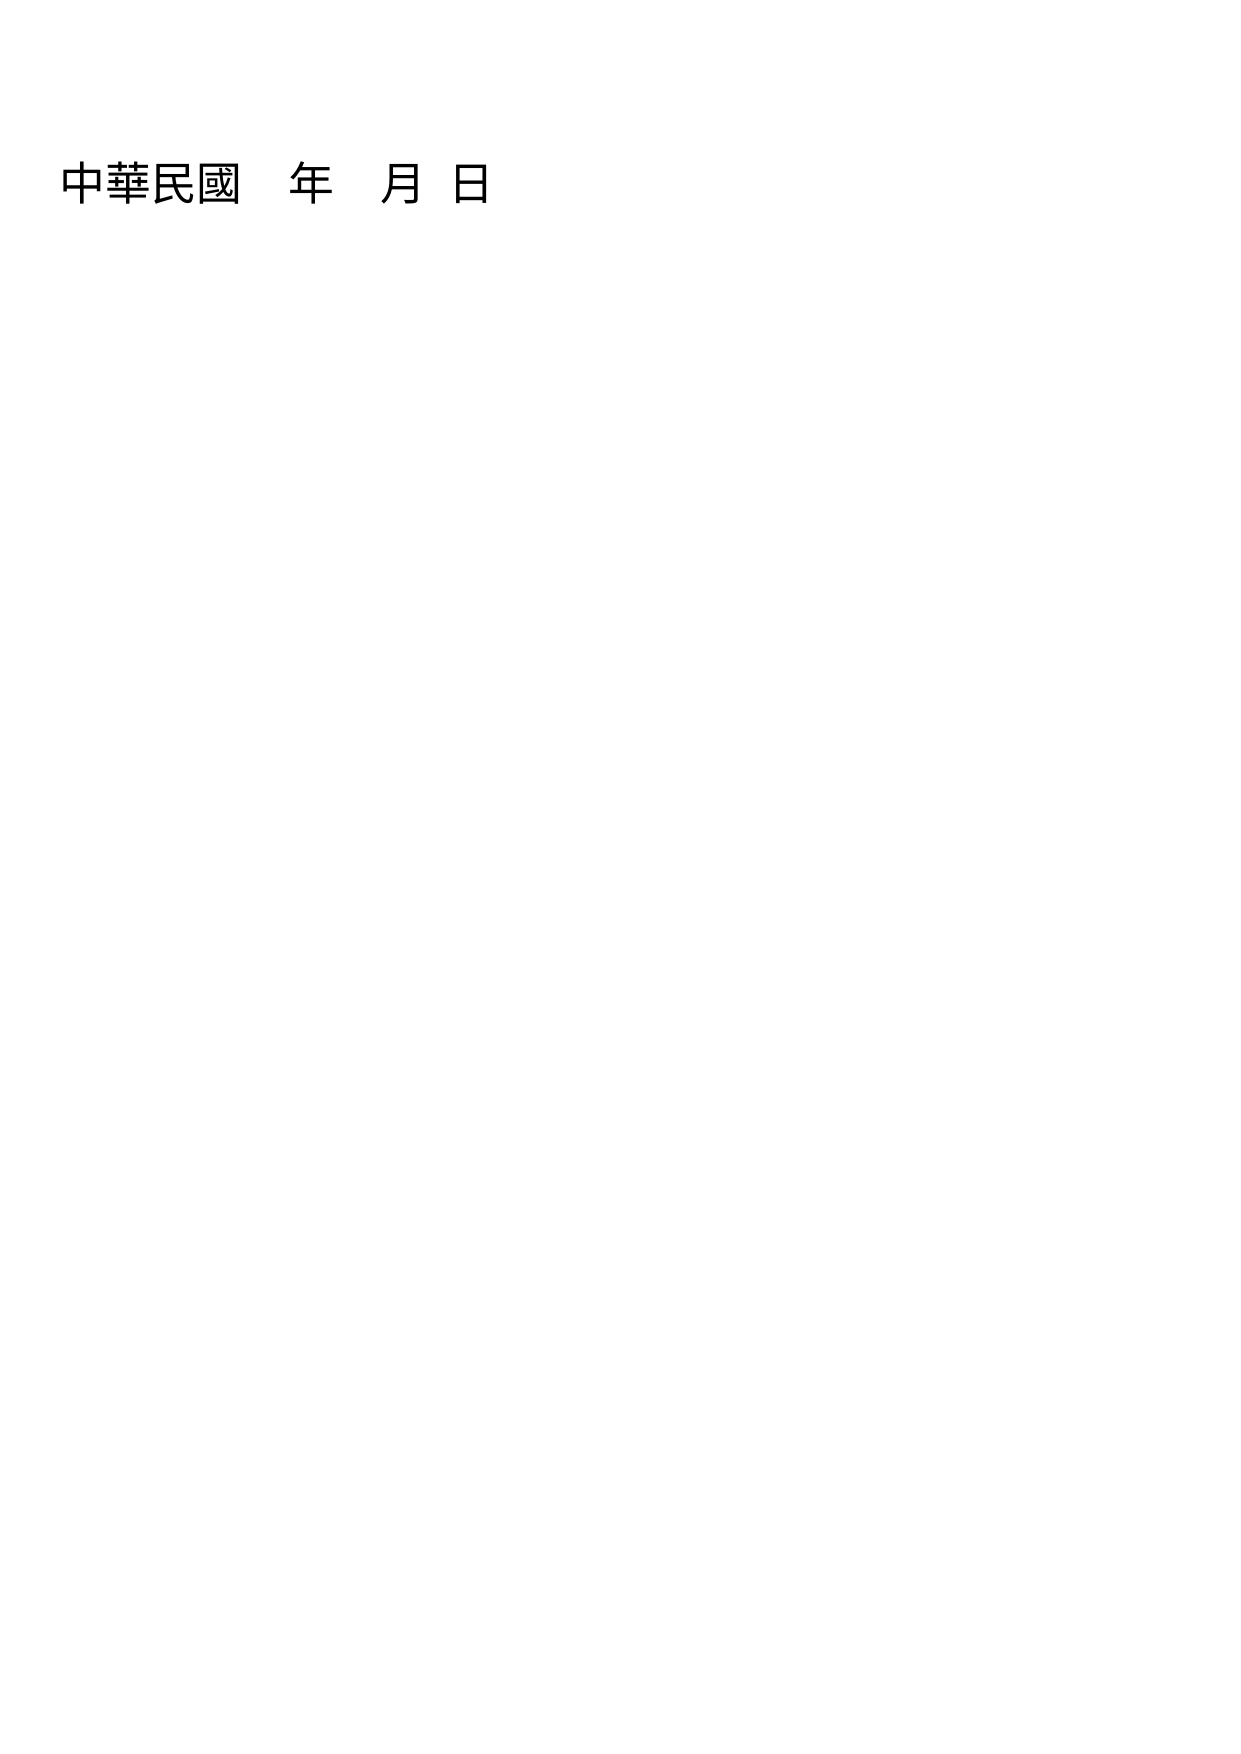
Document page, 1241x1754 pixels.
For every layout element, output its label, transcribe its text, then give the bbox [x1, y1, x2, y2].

text 中華民國 年 月 日 [59, 108, 1181, 233]
